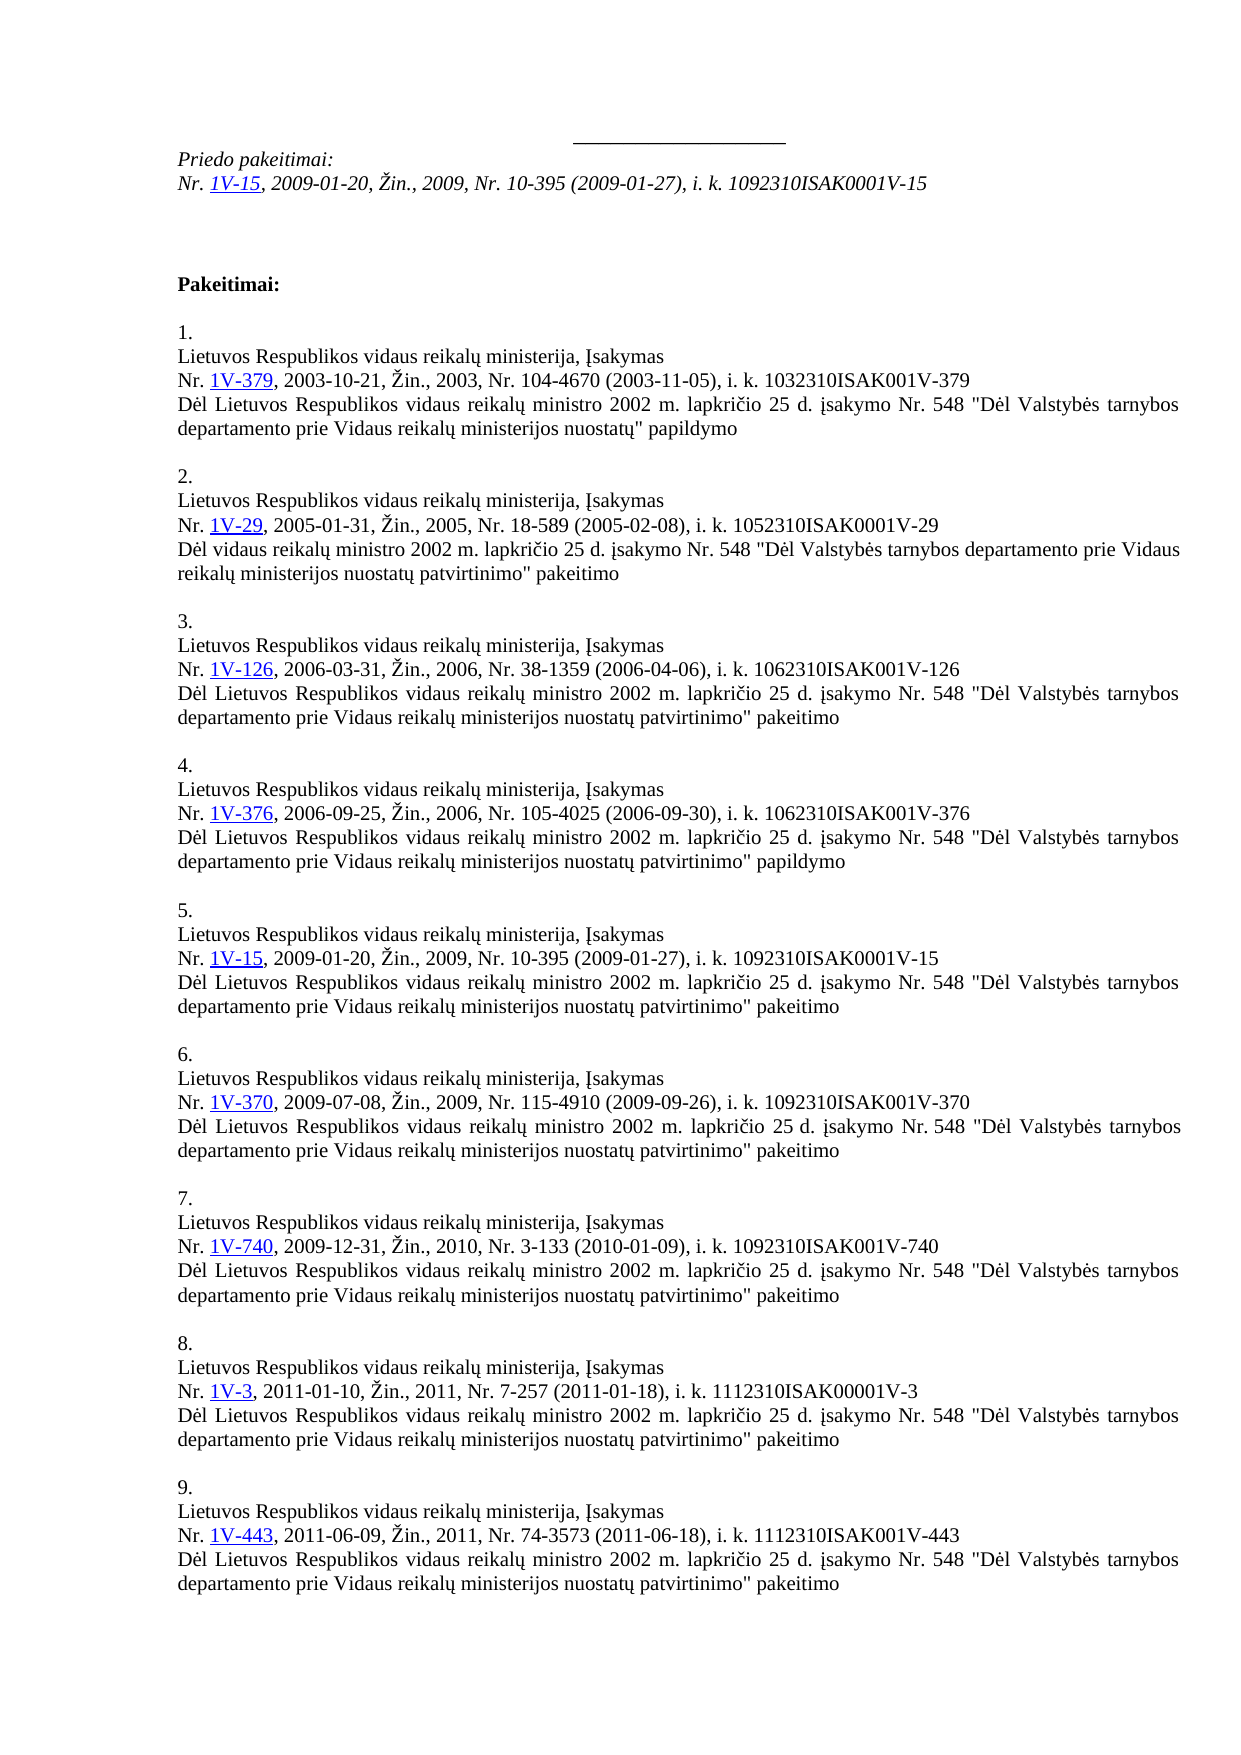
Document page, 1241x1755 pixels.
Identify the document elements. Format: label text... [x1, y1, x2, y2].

text Nr. 1V-3, 2011-01-10, Žin., 2011, Nr. 7-257 (2011-01-18), i. k. 1112310ISAK00001V-3 [177, 1379, 1181, 1403]
text Lietuvos Respublikos vidaus reikalų ministerija, Įsakymas [177, 922, 1181, 946]
text 6. [177, 1042, 1181, 1066]
text Lietuvos Respublikos vidaus reikalų ministerija, Įsakymas [177, 344, 1181, 368]
text Nr. 1V-376, 2006-09-25, Žin., 2006, Nr. 105-4025 (2006-09-30), i. k. 1062310ISAK001V-376 [177, 801, 1181, 825]
text Dėl Lietuvos Respublikos vidaus reikalų ministro 2002 m. lapkričio 25 d. įsakymo Nr. 548 "Dėl Valstybės tarnybos departamento prie Vidaus reikalų ministerijos nuostatų patvirtinimo" pakeitimo [177, 1403, 1181, 1451]
text Lietuvos Respublikos vidaus reikalų ministerija, Įsakymas [177, 1066, 1181, 1090]
text Nr. 1V-740, 2009-12-31, Žin., 2010, Nr. 3-133 (2010-01-09), i. k. 1092310ISAK001V-740 [177, 1234, 1181, 1258]
text Nr. 1V-126, 2006-03-31, Žin., 2006, Nr. 38-1359 (2006-04-06), i. k. 1062310ISAK001V-126 [177, 657, 1181, 681]
text Nr. 1V-15, 2009-01-20, Žin., 2009, Nr. 10-395 (2009-01-27), i. k. 1092310ISAK0001V-15 [177, 171, 1181, 195]
text 2. [177, 464, 1181, 488]
text _________________ [177, 118, 1181, 147]
text 8. [177, 1331, 1181, 1355]
text Pakeitimai: [177, 272, 1181, 296]
text Dėl vidaus reikalų ministro 2002 m. lapkričio 25 d. įsakymo Nr. 548 "Dėl Valstybės tarnybos departamento prie Vidaus reikalų ministerijos nuostatų patvirtinimo" pakeitimo [177, 537, 1181, 585]
text Dėl Lietuvos Respublikos vidaus reikalų ministro 2002 m. lapkričio 25 d. įsakymo Nr. 548 "Dėl Valstybės tarnybos departamento prie Vidaus reikalų ministerijos nuostatų patvirtinimo" pakeitimo [177, 1547, 1181, 1595]
text Dėl Lietuvos Respublikos vidaus reikalų ministro 2002 m. lapkričio 25 d. įsakymo Nr. 548 "Dėl Valstybės tarnybos departamento prie Vidaus reikalų ministerijos nuostatų patvirtinimo" pakeitimo [177, 1114, 1181, 1162]
text 1. [177, 320, 1181, 344]
text Dėl Lietuvos Respublikos vidaus reikalų ministro 2002 m. lapkričio 25 d. įsakymo Nr. 548 "Dėl Valstybės tarnybos departamento prie Vidaus reikalų ministerijos nuostatų patvirtinimo" pakeitimo [177, 681, 1181, 729]
text Nr. 1V-379, 2003-10-21, Žin., 2003, Nr. 104-4670 (2003-11-05), i. k. 1032310ISAK001V-379 [177, 368, 1181, 392]
text Lietuvos Respublikos vidaus reikalų ministerija, Įsakymas [177, 1355, 1181, 1379]
text Lietuvos Respublikos vidaus reikalų ministerija, Įsakymas [177, 488, 1181, 512]
text 4. [177, 753, 1181, 777]
text Dėl Lietuvos Respublikos vidaus reikalų ministro 2002 m. lapkričio 25 d. įsakymo Nr. 548 "Dėl Valstybės tarnybos departamento prie Vidaus reikalų ministerijos nuostatų patvirtinimo" pakeitimo [177, 970, 1181, 1018]
text 7. [177, 1186, 1181, 1210]
text Nr. 1V-443, 2011-06-09, Žin., 2011, Nr. 74-3573 (2011-06-18), i. k. 1112310ISAK001V-443 [177, 1523, 1181, 1547]
text 9. [177, 1475, 1181, 1499]
text 3. [177, 609, 1181, 633]
text Dėl Lietuvos Respublikos vidaus reikalų ministro 2002 m. lapkričio 25 d. įsakymo Nr. 548 "Dėl Valstybės tarnybos departamento prie Vidaus reikalų ministerijos nuostatų patvirtinimo" papildymo [177, 825, 1181, 873]
text Nr. 1V-29, 2005-01-31, Žin., 2005, Nr. 18-589 (2005-02-08), i. k. 1052310ISAK0001V-29 [177, 512, 1181, 537]
text Priedo pakeitimai: [177, 147, 1181, 171]
text Dėl Lietuvos Respublikos vidaus reikalų ministro 2002 m. lapkričio 25 d. įsakymo Nr. 548 "Dėl Valstybės tarnybos departamento prie Vidaus reikalų ministerijos nuostatų" papildymo [177, 392, 1181, 440]
text Dėl Lietuvos Respublikos vidaus reikalų ministro 2002 m. lapkričio 25 d. įsakymo Nr. 548 "Dėl Valstybės tarnybos departamento prie Vidaus reikalų ministerijos nuostatų patvirtinimo" pakeitimo [177, 1258, 1181, 1307]
text Nr. 1V-370, 2009-07-08, Žin., 2009, Nr. 115-4910 (2009-09-26), i. k. 1092310ISAK001V-370 [177, 1090, 1181, 1114]
text Lietuvos Respublikos vidaus reikalų ministerija, Įsakymas [177, 633, 1181, 657]
text Lietuvos Respublikos vidaus reikalų ministerija, Įsakymas [177, 1210, 1181, 1234]
text Lietuvos Respublikos vidaus reikalų ministerija, Įsakymas [177, 777, 1181, 801]
text Nr. 1V-15, 2009-01-20, Žin., 2009, Nr. 10-395 (2009-01-27), i. k. 1092310ISAK0001V-15 [177, 946, 1181, 970]
text Lietuvos Respublikos vidaus reikalų ministerija, Įsakymas [177, 1499, 1181, 1523]
text 5. [177, 897, 1181, 922]
